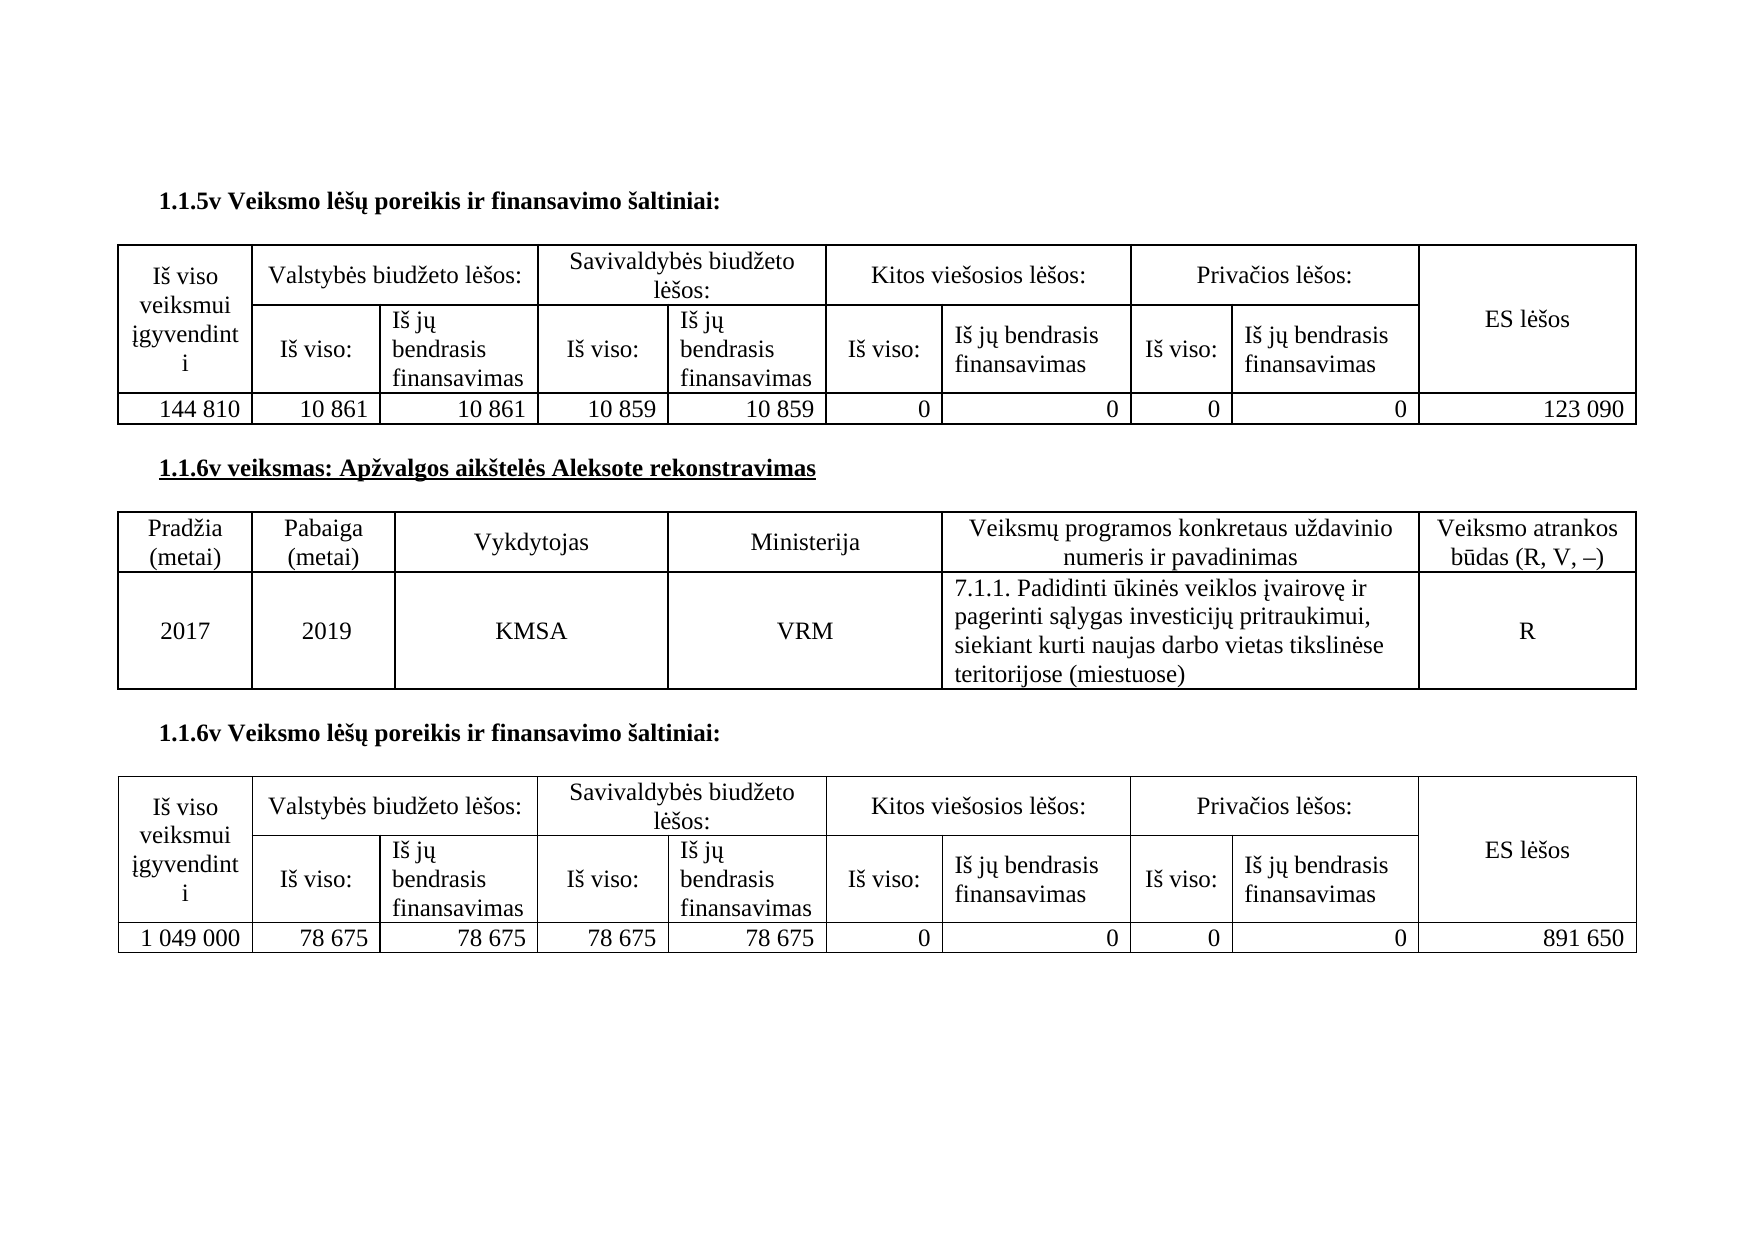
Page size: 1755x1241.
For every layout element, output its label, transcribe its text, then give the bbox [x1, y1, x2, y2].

table_cell [1456, 747, 1529, 776]
table_cell [1529, 747, 1636, 776]
table_cell Iš jų bendrasis finansavimas [381, 836, 537, 922]
table_cell [1257, 747, 1377, 776]
table_cell [1456, 690, 1529, 718]
table_header [1419, 186, 1636, 215]
table_cell [252, 482, 380, 511]
table_cell Vykdytojas [396, 513, 667, 571]
table_cell [409, 425, 538, 453]
table_cell [1022, 425, 1109, 453]
table_cell 78 675 [381, 923, 537, 952]
table_cell [538, 215, 668, 244]
table_cell [946, 747, 1045, 776]
table_cell Kitos viešosios lėšos: [827, 246, 1130, 303]
table_cell [946, 215, 1045, 244]
table_cell [147, 482, 252, 511]
table_cell [668, 215, 693, 244]
table_cell Iš viso veiksmui įgyvendinti [119, 246, 251, 392]
table_cell 2017 [119, 573, 251, 688]
table_cell [1378, 215, 1456, 244]
table_cell Iš viso: [538, 836, 668, 922]
table_cell [1529, 482, 1636, 511]
table_cell [668, 482, 693, 511]
table_cell [1045, 690, 1131, 718]
table_cell 0 [827, 923, 942, 952]
table_cell VRM [669, 573, 941, 688]
table_cell 1.1.6v veiksmas: Apžvalgos aikštelės Aleksote rekonstravimas [147, 454, 1636, 482]
table_cell [252, 690, 380, 718]
table_cell [921, 747, 946, 776]
table_cell [1529, 215, 1636, 244]
table_cell Iš viso: [827, 306, 941, 392]
table_cell [118, 454, 147, 482]
table_cell Iš jų bendrasis finansavimas [1233, 836, 1418, 922]
table_cell 0 [943, 923, 1130, 952]
table_cell [681, 425, 767, 453]
table_cell 78 675 [669, 923, 826, 952]
table_cell [1456, 482, 1529, 511]
table_cell [563, 425, 681, 453]
table_cell 78 675 [538, 923, 668, 952]
table_cell Ministerija [669, 513, 941, 571]
table_cell 144 810 [119, 394, 251, 423]
table_cell [1045, 482, 1131, 511]
table_cell 0 [1132, 394, 1231, 423]
table_header [118, 186, 147, 215]
table_cell [118, 482, 147, 511]
table_cell Iš jų bendrasis finansavimas [1233, 306, 1418, 392]
table_cell [118, 747, 147, 776]
table_cell [199, 425, 226, 453]
table_cell R [1420, 573, 1635, 688]
table_cell [1174, 425, 1307, 453]
table_cell [252, 747, 380, 776]
table_cell [694, 215, 921, 244]
table_cell Iš viso: [827, 836, 942, 922]
table_cell [1421, 425, 1529, 453]
table_cell [1378, 690, 1456, 718]
table_cell [1378, 747, 1456, 776]
table_header 1.1.5v Veiksmo lėšų poreikis ir finansavimo šaltiniai: [147, 186, 1419, 215]
table_cell [1419, 719, 1636, 747]
table_cell [538, 747, 668, 776]
table_cell [380, 690, 405, 718]
table_cell Pabaiga (metai) [253, 513, 394, 571]
table_cell [538, 482, 668, 511]
table_cell Privačios lėšos: [1132, 246, 1418, 303]
table_cell Valstybės biudžeto lėšos: [253, 777, 537, 834]
table_cell [921, 215, 946, 244]
table_cell 0 [1131, 923, 1232, 952]
table_cell [118, 953, 147, 981]
table_cell Savivaldybės biudžeto lėšos: [539, 246, 825, 303]
table_cell [538, 690, 668, 718]
table_cell 7.1.1. Padidinti ūkinės veiklos įvairovę ir pagerinti sąlygas investicijų pritraukimui, siekiant kurti naujas darbo vietas tikslinėse teritorijose (miestuose) [943, 573, 1418, 688]
table_cell Iš jų bendrasis finansavimas [669, 836, 826, 922]
table_cell Iš viso: [1132, 306, 1231, 392]
table_cell [694, 690, 921, 718]
table_cell [1257, 690, 1377, 718]
table_cell [1045, 215, 1131, 244]
table_cell [1378, 482, 1456, 511]
table_cell Iš jų bendrasis finansavimas [381, 306, 537, 392]
table_cell [405, 482, 538, 511]
table_cell [883, 425, 1022, 453]
table_cell Iš viso: [539, 306, 667, 392]
table_cell 10 859 [539, 394, 667, 423]
table_cell [118, 215, 147, 244]
table_cell [302, 425, 409, 453]
table_cell [1456, 215, 1529, 244]
table_cell [1529, 690, 1636, 718]
table_cell Iš viso: [253, 836, 379, 922]
table_cell [538, 425, 563, 453]
table_cell Iš jų bendrasis finansavimas [943, 306, 1130, 392]
table_cell 1 049 000 [119, 923, 252, 952]
table_cell [1529, 425, 1636, 453]
table_cell [694, 482, 921, 511]
table_cell 0 [1233, 923, 1418, 952]
table_cell [118, 719, 147, 747]
table_cell [1257, 482, 1377, 511]
table_cell [147, 215, 252, 244]
table_cell [118, 425, 199, 453]
table_cell KMSA [396, 573, 667, 688]
table_cell 10 861 [381, 394, 537, 423]
table_cell [147, 747, 252, 776]
table_cell 1.1.6v Veiksmo lėšų poreikis ir finansavimo šaltiniai: [147, 719, 1419, 747]
table_cell [946, 482, 1045, 511]
table_cell [1045, 747, 1131, 776]
table_cell 10 861 [253, 394, 379, 423]
table_cell [1109, 425, 1173, 453]
table_cell 0 [827, 394, 941, 423]
table_cell [1131, 690, 1257, 718]
table_cell Veiksmo atrankos būdas (R, V, –) [1420, 513, 1635, 571]
table_cell Iš viso: [253, 306, 379, 392]
table_cell [921, 482, 946, 511]
table_cell Iš jų bendrasis finansavimas [943, 836, 1130, 922]
table_cell Iš jų bendrasis finansavimas [669, 306, 825, 392]
table_cell [1307, 425, 1421, 453]
table_cell [1257, 215, 1377, 244]
table_cell [405, 747, 538, 776]
table_cell ES lėšos [1419, 777, 1636, 922]
table_cell [1131, 747, 1257, 776]
table_cell 0 [1233, 394, 1418, 423]
table_cell 0 [943, 394, 1130, 423]
table_cell 123 090 [1420, 394, 1635, 423]
table_cell Iš viso: [1131, 836, 1232, 922]
table_cell [694, 747, 921, 776]
table_cell [147, 690, 252, 718]
table_cell 891 650 [1419, 923, 1636, 952]
table_cell [1131, 482, 1257, 511]
table_cell [1131, 215, 1257, 244]
table_cell [921, 690, 946, 718]
table_cell [405, 690, 538, 718]
table_cell ES lėšos [1420, 246, 1635, 392]
table_cell Pradžia (metai) [119, 513, 251, 571]
table_cell 10 859 [669, 394, 825, 423]
table_cell [668, 747, 693, 776]
table_cell 78 675 [253, 923, 379, 952]
table_cell [226, 425, 263, 453]
table_cell [405, 215, 538, 244]
table_cell [946, 690, 1045, 718]
table_cell [380, 482, 405, 511]
table_cell [252, 215, 380, 244]
table_cell Iš viso veiksmui įgyvendinti [119, 777, 252, 922]
table_cell [767, 425, 883, 453]
table_cell Privačios lėšos: [1131, 777, 1418, 834]
table_cell Valstybės biudžeto lėšos: [253, 246, 537, 303]
table_cell 2019 [253, 573, 394, 688]
table_cell Kitos viešosios lėšos: [827, 777, 1130, 834]
table_cell [263, 425, 302, 453]
table_cell [668, 690, 693, 718]
table_cell [147, 953, 1636, 981]
table_cell Veiksmų programos konkretaus uždavinio numeris ir pavadinimas [943, 513, 1418, 571]
table_cell [380, 747, 405, 776]
table_cell Savivaldybės biudžeto lėšos: [538, 777, 826, 834]
table_cell [118, 690, 147, 718]
table_cell [380, 215, 405, 244]
